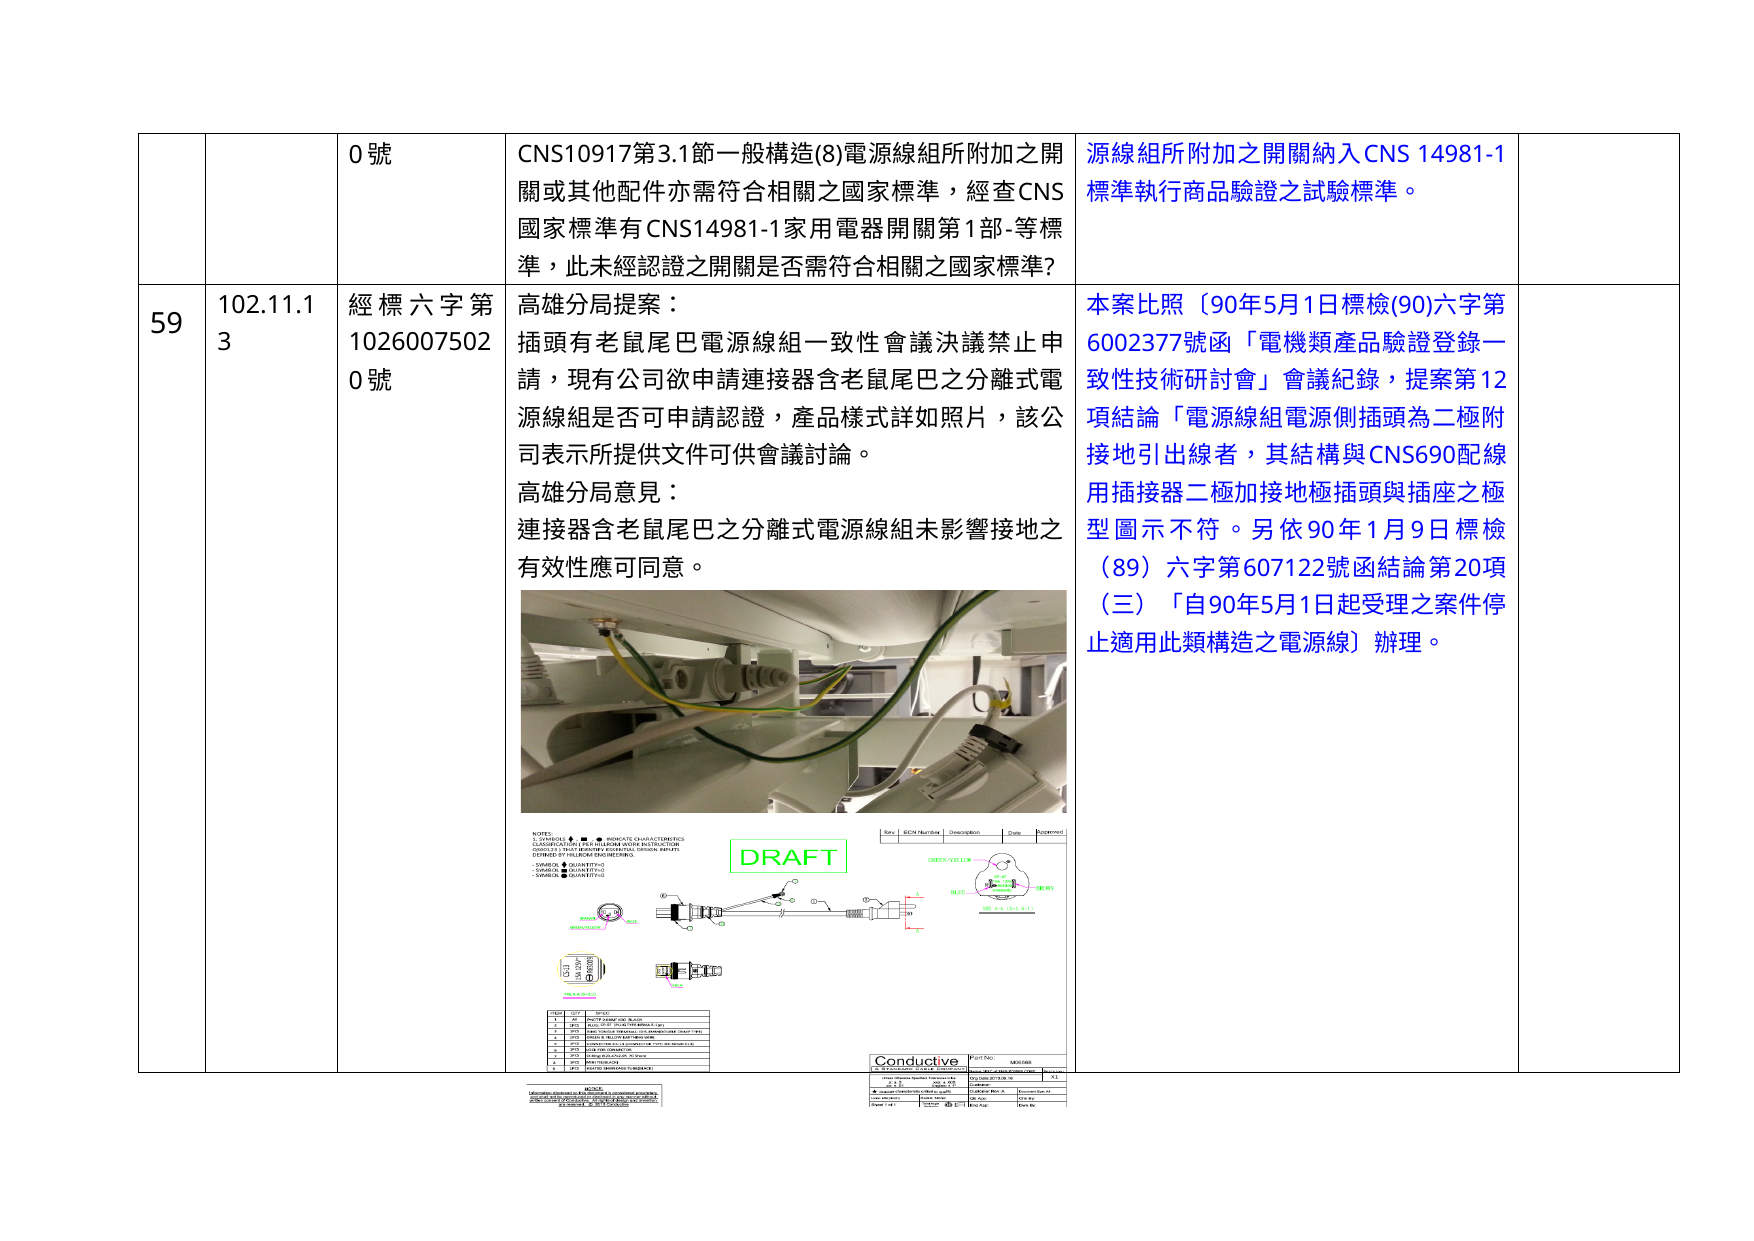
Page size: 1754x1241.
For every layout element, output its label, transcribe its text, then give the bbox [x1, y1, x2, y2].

table_cell [206, 134, 337, 284]
table_cell [139, 134, 205, 284]
table_cell 高雄分局提案： 插頭有老鼠尾巴電源線組一致性會議決議禁止申請，現有公司欲申請連接器含老鼠尾巴之分離式電源線組是否可申請認證，產品樣式詳如照片，該公司表示所提供文件可供會議討論。 高雄分局意見： 連接器含老鼠尾巴之分離式電源線組未影響接地之有效性應可同意。 [506, 285, 1075, 1072]
table_cell 本案比照〔90年5月1日標檢(90)六字第6002377號函「電機類產品驗證登錄一致性技術研討會」會議紀錄，提案第12項結論「電源線組電源側插頭為二極附接地引出線者，其結構與CNS690配線用插接器二極加接地極插頭與插座之極型圖示不符。另依90年1月9日標檢（89）六字第607122號函結論第20項（三）「自90年5月1日起受理之案件停止適用此類構造之電源線〕辦理。 [1076, 285, 1518, 1072]
table_cell 59 [139, 285, 205, 1072]
table_cell 102.11.13 [206, 285, 337, 1072]
table_cell 源線組所附加之開關納入CNS 14981-1 標準執行商品驗證之試驗標準。 [1076, 134, 1518, 284]
table_cell 經標六字第10260075020號 [338, 285, 505, 1072]
table_cell CNS10917第3.1節一般構造(8)電源線組所附加之開關或其他配件亦需符合相關之國家標準，經查CNS國家標準有CNS14981-1家用電器開關第1部-等標準，此未經認證之開關是否需符合相關之國家標準? [506, 134, 1075, 284]
table_cell [1519, 285, 1679, 1072]
picture [520, 590, 1067, 813]
table_cell [1519, 134, 1679, 284]
table_cell 0號 [338, 134, 505, 284]
